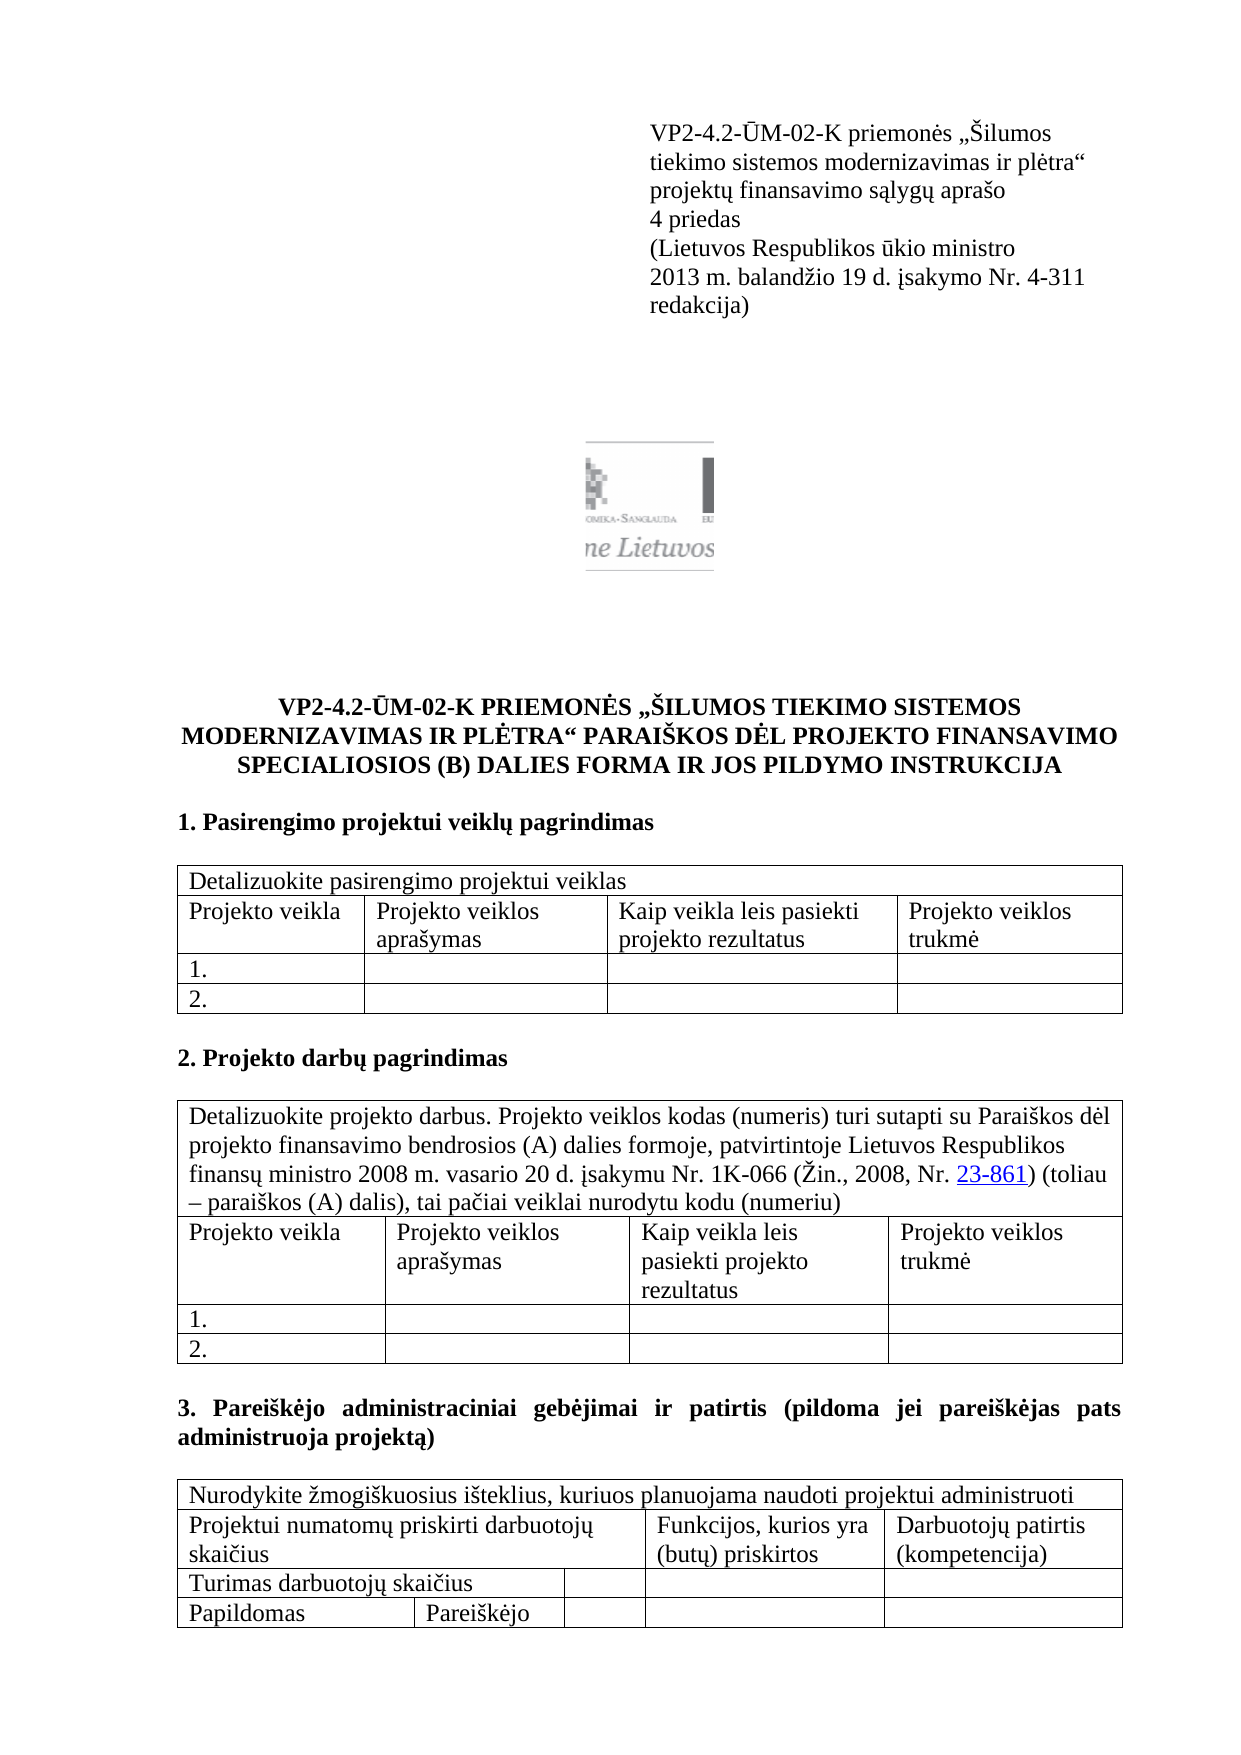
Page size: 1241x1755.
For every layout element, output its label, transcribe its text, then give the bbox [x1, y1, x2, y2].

table_cell 1. [178, 954, 364, 983]
table_cell Projektui numatomų priskirti darbuotojų skaičius [178, 1510, 645, 1567]
text (Lietuvos Respublikos ūkio ministro [649, 233, 1122, 262]
text VP2-4.2-ŪM-02-K PRIEMONĖS „ŠILUMOS TIEKIMO SISTEMOS MODERNIZAVIMAS IR PLĖTRA“ PARAIŠKOS DĖL PROJEKTO FINANSAVIMO SPECIALIOSIOS (B) DALIES FORMA IR JOS PILDYMO INSTRUKCIJA [177, 692, 1122, 779]
table_cell [885, 1598, 1122, 1627]
text 2. Projekto darbų pagrindimas [177, 1043, 1122, 1071]
text redakcija) [649, 291, 1122, 319]
table_cell Projekto veiklos aprašymas [365, 896, 607, 953]
table_cell Projekto veiklos trukmė [898, 896, 1122, 953]
table_cell [889, 1305, 1122, 1333]
table_cell [885, 1569, 1122, 1597]
table_cell Projekto veiklos trukmė [889, 1217, 1122, 1303]
table_cell [630, 1334, 888, 1363]
text 3. Pareiškėjo administraciniai gebėjimai ir patirtis (pildoma jei pareiškėjas pats administruoja projektą) [177, 1393, 1122, 1450]
table_cell [898, 954, 1122, 983]
table_cell 2. [178, 984, 364, 1013]
table_cell Pareiškėjo [415, 1598, 564, 1627]
table_cell [565, 1569, 645, 1597]
text tiekimo sistemos modernizavimas ir plėtra“ [649, 147, 1122, 176]
table_cell [565, 1598, 645, 1627]
text 4 priedas [649, 204, 1122, 233]
table_cell Projekto veikla [178, 896, 364, 953]
table_cell 2. [178, 1334, 385, 1363]
table_cell Projekto veikla [178, 1217, 385, 1303]
table_cell Turimas darbuotojų skaičius [178, 1569, 564, 1597]
table_cell 1. [178, 1305, 385, 1333]
table_cell [386, 1305, 629, 1333]
table_cell [630, 1305, 888, 1333]
table_cell Darbuotojų patirtis (kompetencija) [885, 1510, 1122, 1567]
table_cell [386, 1334, 629, 1363]
text 1. Pasirengimo projektui veiklų pagrindimas [177, 807, 1122, 836]
text VP2-4.2-ŪM-02-K priemonės „Šilumos [649, 118, 1122, 147]
table_cell Papildomas [178, 1598, 414, 1627]
text 2013 m. balandžio 19 d. įsakymo Nr. 4-311 [649, 262, 1122, 291]
table_cell Projekto veiklos aprašymas [386, 1217, 629, 1303]
table_cell [365, 954, 607, 983]
table_cell Funkcijos, kurios yra (butų) priskirtos [646, 1510, 884, 1567]
table_cell [608, 954, 897, 983]
table_cell [646, 1598, 884, 1627]
table_cell Kaip veikla leis pasiekti projekto rezultatus [608, 896, 897, 953]
table_cell [898, 984, 1122, 1013]
table_header Detalizuokite pasirengimo projektui veiklas [178, 866, 1122, 895]
table_header Detalizuokite projekto darbus. Projekto veiklos kodas (numeris) turi sutapti su Paraiškos dėl projekto finansavimo bendrosios (A) dalies formoje, patvirtintoje Lietuvos Respublikos finansų ministro 2008 m. vasario 20 d. įsakymu Nr. 1K-066 (Žin., 2008, Nr. 23-861) (toliau – paraiškos (A) dalis), tai pačiai veiklai nurodytu kodu (numeriu) [178, 1101, 1122, 1216]
table_cell [646, 1569, 884, 1597]
table_header Nurodykite žmogiškuosius išteklius, kuriuos planuojama naudoti projektui administruoti [178, 1480, 1122, 1509]
table_cell Kaip veikla leis pasiekti projekto rezultatus [630, 1217, 888, 1303]
table_cell [365, 984, 607, 1013]
table_cell [608, 984, 897, 1013]
text projektų finansavimo sąlygų aprašo [649, 176, 1122, 204]
table_cell [889, 1334, 1122, 1363]
